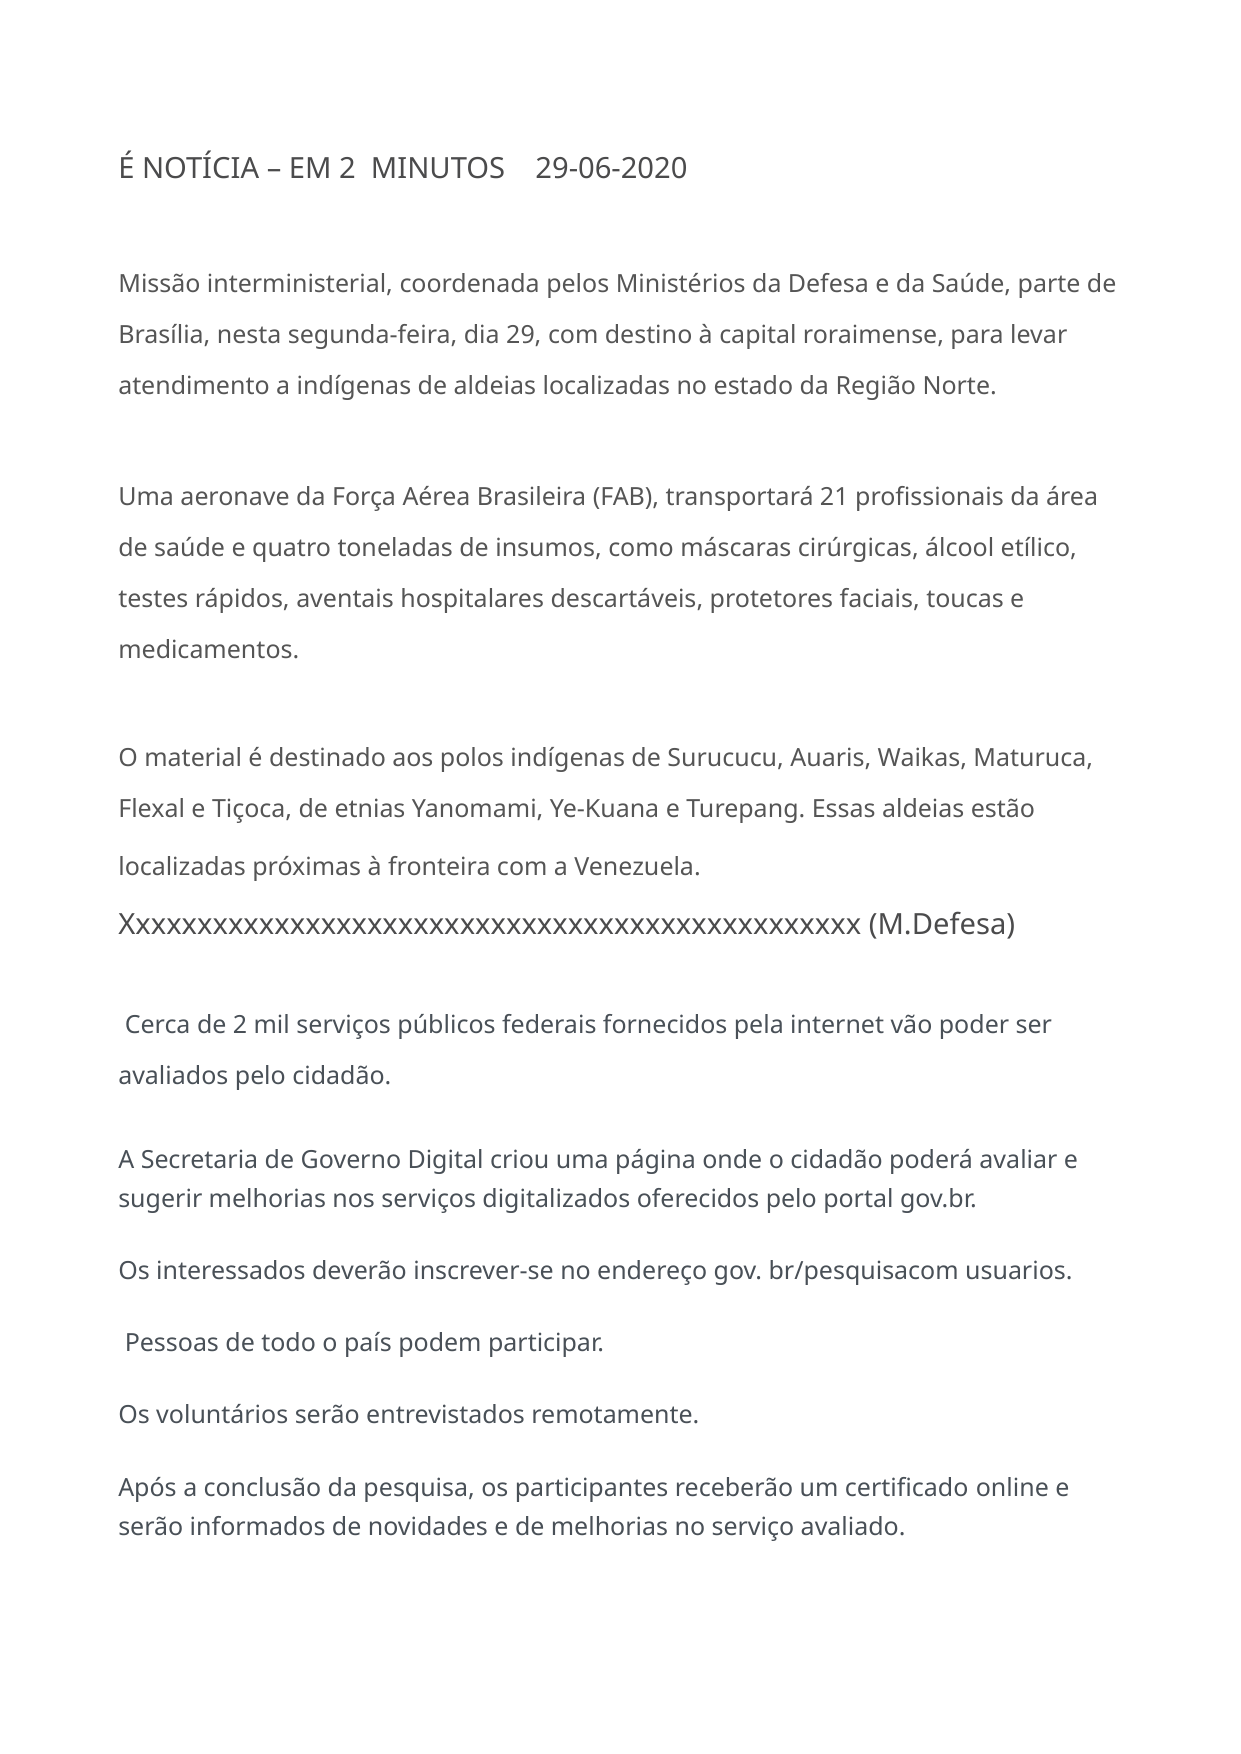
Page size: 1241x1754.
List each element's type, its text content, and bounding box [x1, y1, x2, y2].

text Pessoas de todo o país podem participar. [118, 1325, 1122, 1359]
text Após a conclusão da pesquisa, os participantes receberão um certificado online e serão informados de novidades e de melhorias no serviço avaliado. [118, 1469, 1122, 1542]
text Os interessados deverão inscrever-se no endereço gov. br/pesquisacom usuarios. [118, 1253, 1122, 1287]
text Uma aeronave da Força Aérea Brasileira (FAB), transportará 21 profissionais da área de saúde e quatro toneladas de insumos, como máscaras cirúrgicas, álcool etílico, testes rápidos, aventais hospitalares descartáveis, protetores faciais, toucas e medicamentos. [118, 478, 1122, 666]
text A Secretaria de Governo Digital criou uma página onde o cidadão poderá avaliar e sugerir melhorias nos serviços digitalizados oferecidos pelo portal gov.br. [118, 1141, 1122, 1214]
text Missão interministerial, coordenada pelos Ministérios da Defesa e da Saúde, parte de Brasília, nesta segunda-feira, dia 29, com destino à capital roraimense, para levar atendimento a indígenas de aldeias localizadas no estado da Região Norte. [118, 266, 1122, 402]
text O material é destinado aos polos indígenas de Surucucu, Auaris, Waikas, Maturuca, Flexal e Tiçoca, de etnias Yanomami, Ye-Kuana e Turepang. Essas aldeias estão localizadas próximas à fronteira com a Venezuela. [118, 683, 1122, 884]
text Cerca de 2 mil serviços públicos federais fornecidos pela internet vão poder ser avaliados pelo cidadão. [118, 1006, 1122, 1091]
text É NOTÍCIA – EM 2 MINUTOS 29-06-2020 [118, 147, 1122, 187]
text Xxxxxxxxxxxxxxxxxxxxxxxxxxxxxxxxxxxxxxxxxxxxxxxx (M.Defesa) [118, 904, 1122, 943]
text Os voluntários serão entrevistados remotamente. [118, 1397, 1122, 1431]
